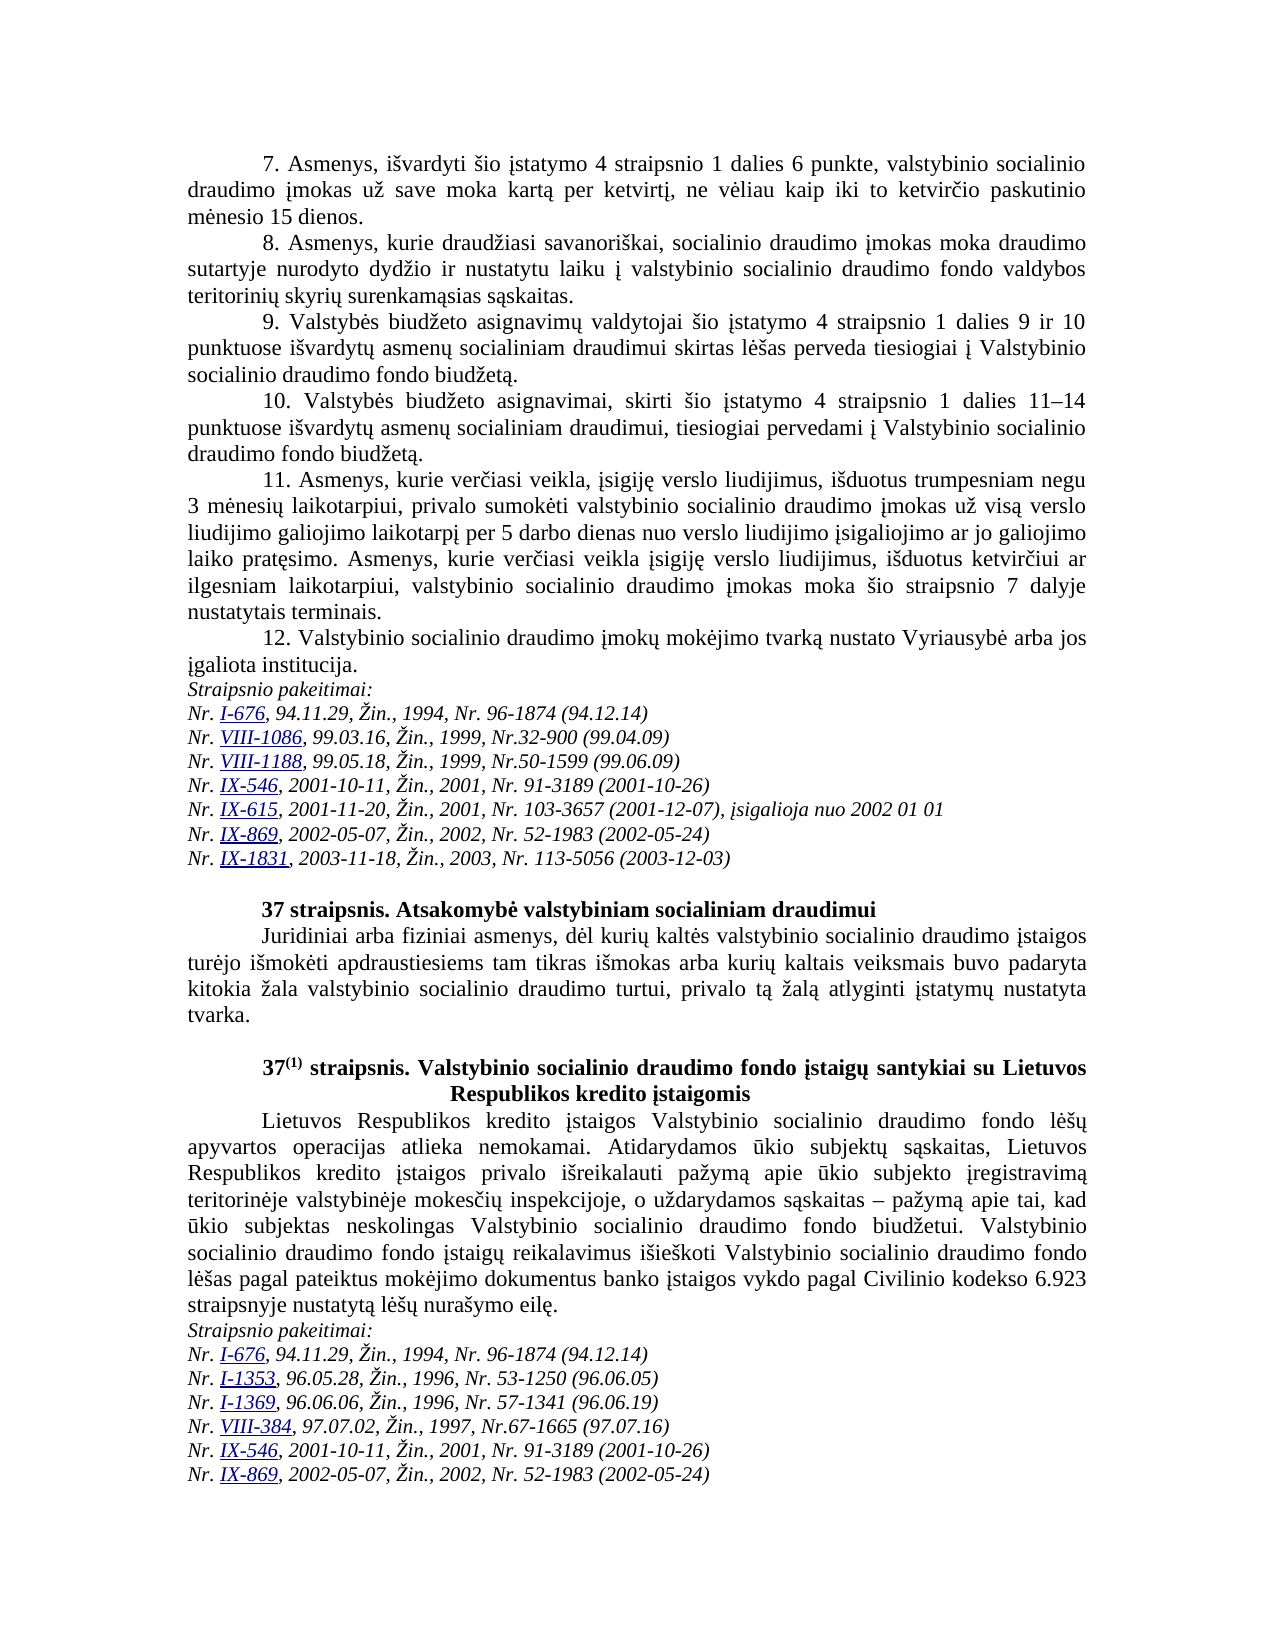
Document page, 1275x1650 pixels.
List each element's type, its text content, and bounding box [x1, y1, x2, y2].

text Nr. IX-869, 2002-05-07, Žin., 2002, Nr. 52-1983 (2002-05-24) [187, 1462, 1088, 1486]
text Nr. I-676, 94.11.29, Žin., 1994, Nr. 96-1874 (94.12.14) [187, 1342, 1088, 1366]
text Nr. IX-615, 2001-11-20, Žin., 2001, Nr. 103-3657 (2001-12-07), įsigalioja nuo 2002 01 01 [187, 797, 1088, 821]
text Lietuvos Respublikos kredito įstaigos Valstybinio socialinio draudimo fondo lėšų apyvartos operacijas atlieka nemokamai. Atidarydamos ūkio subjektų sąskaitas, Lietuvos Respublikos kredito įstaigos privalo išreikalauti pažymą apie ūkio subjekto įregistravimą teritorinėje valstybinėje mokesčių inspekcijoje, o uždarydamos sąskaitas – pažymą apie tai, kad ūkio subjektas neskolingas Valstybinio socialinio draudimo fondo biudžetui. Valstybinio socialinio draudimo fondo įstaigų reikalavimus išieškoti Valstybinio socialinio draudimo fondo lėšas pagal pateiktus mokėjimo dokumentus banko įstaigos vykdo pagal Civilinio kodekso 6.923 straipsnyje nustatytą lėšų nurašymo eilę. [187, 1107, 1088, 1318]
text Nr. I-1353, 96.05.28, Žin., 1996, Nr. 53-1250 (96.06.05) [187, 1366, 1088, 1390]
text Nr. I-676, 94.11.29, Žin., 1994, Nr. 96-1874 (94.12.14) [187, 701, 1088, 725]
text 8. Asmenys, kurie draudžiasi savanoriškai, socialinio draudimo įmokas moka draudimo sutartyje nurodyto dydžio ir nustatytu laiku į valstybinio socialinio draudimo fondo valdybos teritorinių skyrių surenkamąsias sąskaitas. [187, 229, 1087, 308]
text Nr. VIII-1086, 99.03.16, Žin., 1999, Nr.32-900 (99.04.09) [187, 725, 1088, 749]
text 7. Asmenys, išvardyti šio įstatymo 4 straipsnio 1 dalies 6 punkte, valstybinio socialinio draudimo įmokas už save moka kartą per ketvirtį, ne vėliau kaip iki to ketvirčio paskutinio mėnesio 15 dienos. [187, 150, 1087, 229]
text Nr. VIII-1188, 99.05.18, Žin., 1999, Nr.50-1599 (99.06.09) [187, 749, 1088, 773]
text Juridiniai arba fiziniai asmenys, dėl kurių kaltės valstybinio socialinio draudimo įstaigos turėjo išmokėti apdraustiesiems tam tikras išmokas arba kurių kaltais veiksmais buvo padaryta kitokia žala valstybinio socialinio draudimo turtui, privalo tą žalą atlyginti įstatymų nustatyta tvarka. [187, 922, 1088, 1028]
text 10. Valstybės biudžeto asignavimai, skirti šio įstatymo 4 straipsnio 1 dalies 11–14 punktuose išvardytų asmenų socialiniam draudimui, tiesiogiai pervedami į Valstybinio socialinio draudimo fondo biudžetą. [187, 387, 1087, 466]
text Straipsnio pakeitimai: [187, 677, 1088, 701]
text 12. Valstybinio socialinio draudimo įmokų mokėjimo tvarką nustato Vyriausybė arba jos įgaliota institucija. [187, 624, 1087, 677]
text 37(1) straipsnis. Valstybinio socialinio draudimo fondo įstaigų santykiai su Lietuvos Respublikos kredito įstaigomis [262, 1054, 1087, 1107]
text 9. Valstybės biudžeto asignavimų valdytojai šio įstatymo 4 straipsnio 1 dalies 9 ir 10 punktuose išvardytų asmenų socialiniam draudimui skirtas lėšas perveda tiesiogiai į Valstybinio socialinio draudimo fondo biudžetą. [187, 308, 1087, 387]
text 11. Asmenys, kurie verčiasi veikla, įsigiję verslo liudijimus, išduotus trumpesniam negu 3 mėnesių laikotarpiui, privalo sumokėti valstybinio socialinio draudimo įmokas už visą verslo liudijimo galiojimo laikotarpį per 5 darbo dienas nuo verslo liudijimo įsigaliojimo ar jo galiojimo laiko pratęsimo. Asmenys, kurie verčiasi veikla įsigiję verslo liudijimus, išduotus ketvirčiui ar ilgesniam laikotarpiui, valstybinio socialinio draudimo įmokas moka šio straipsnio 7 dalyje nustatytais terminais. [187, 466, 1087, 624]
text Nr. IX-546, 2001-10-11, Žin., 2001, Nr. 91-3189 (2001-10-26) [187, 1438, 1088, 1462]
text Straipsnio pakeitimai: [187, 1318, 1088, 1342]
text Nr. IX-869, 2002-05-07, Žin., 2002, Nr. 52-1983 (2002-05-24) [187, 821, 1088, 846]
text Nr. I-1369, 96.06.06, Žin., 1996, Nr. 57-1341 (96.06.19) [187, 1390, 1088, 1414]
text Nr. VIII-384, 97.07.02, Žin., 1997, Nr.67-1665 (97.07.16) [187, 1414, 1088, 1438]
text Nr. IX-1831, 2003-11-18, Žin., 2003, Nr. 113-5056 (2003-12-03) [187, 846, 1087, 869]
text 37 straipsnis. Atsakomybė valstybiniam socialiniam draudimui [187, 896, 1088, 922]
text Nr. IX-546, 2001-10-11, Žin., 2001, Nr. 91-3189 (2001-10-26) [187, 773, 1088, 797]
